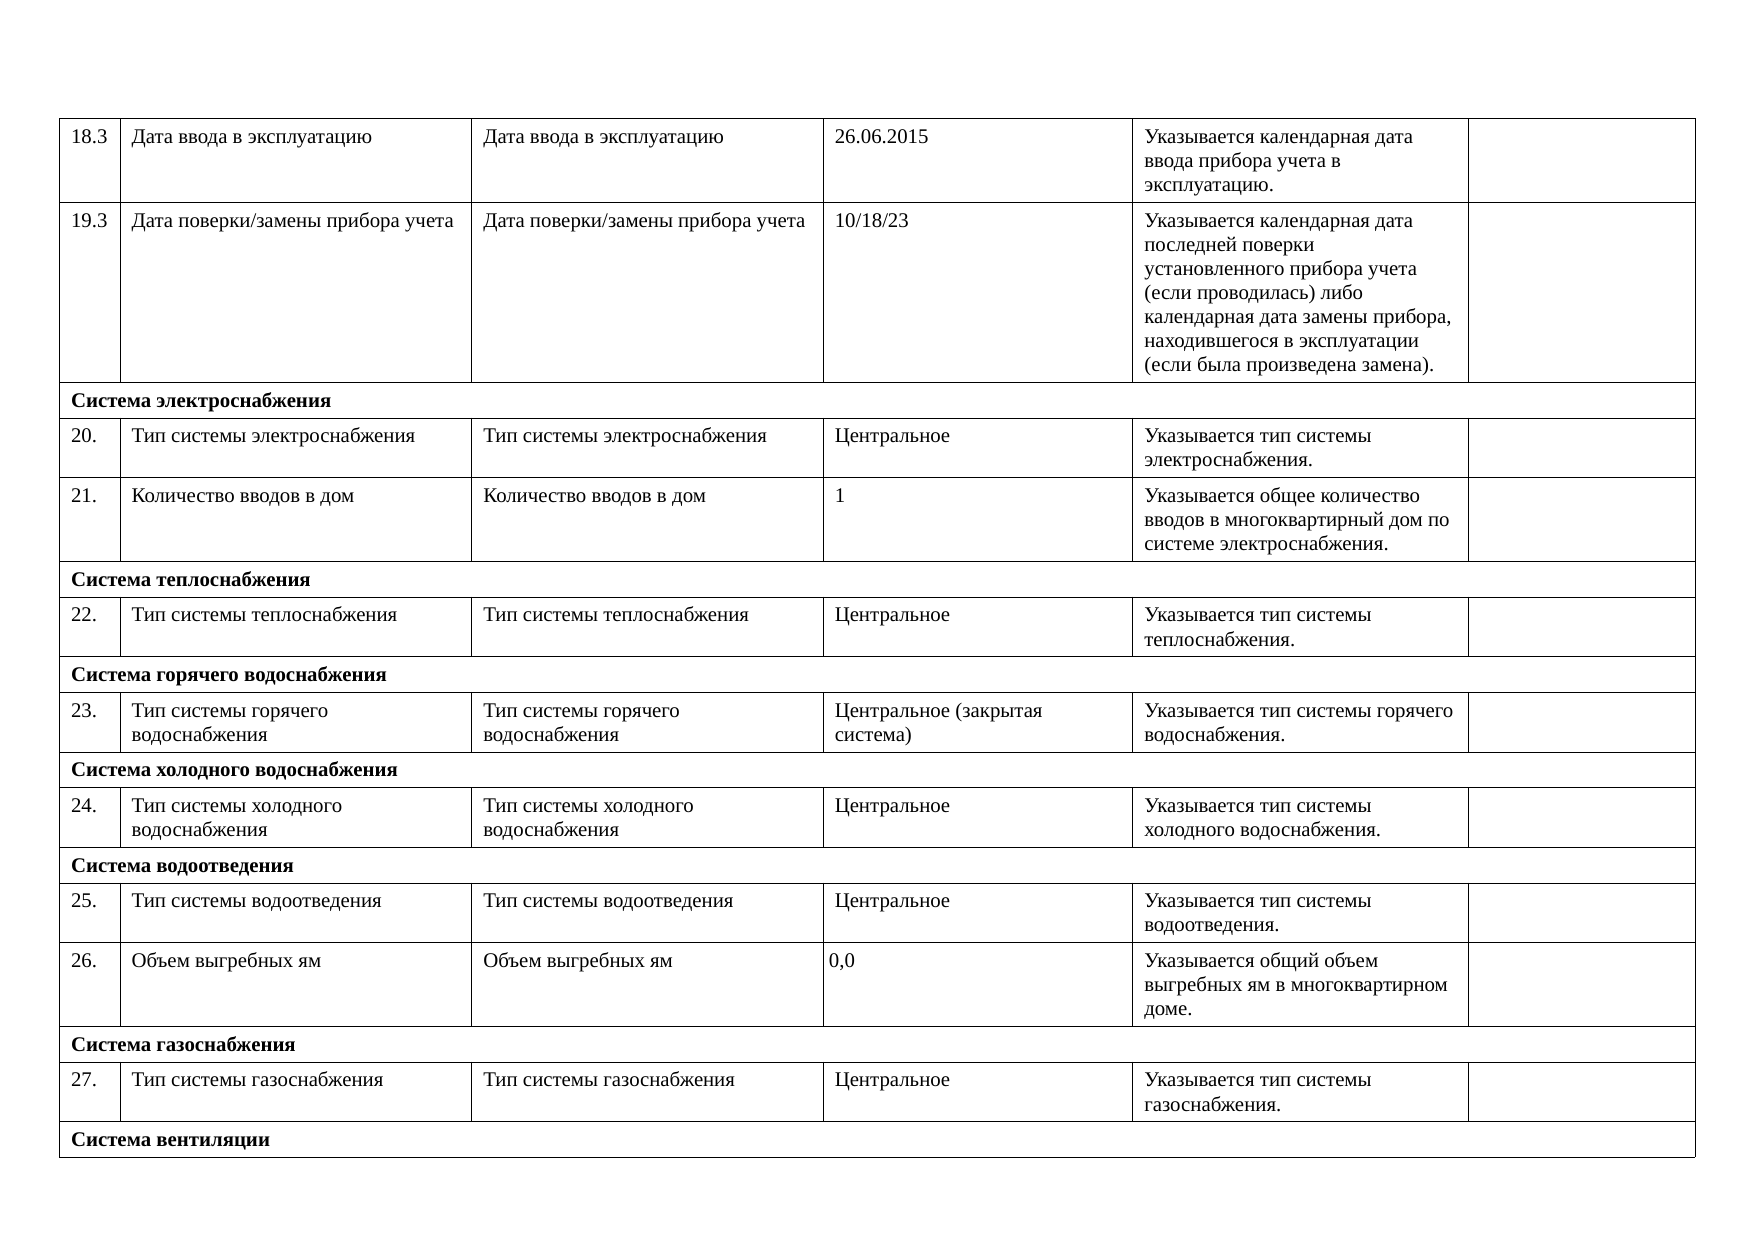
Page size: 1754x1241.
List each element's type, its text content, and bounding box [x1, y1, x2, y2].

table_cell [1469, 419, 1695, 477]
table_cell Количество вводов в дом [472, 478, 823, 561]
table_cell Тип системы газоснабжения [121, 1063, 471, 1121]
table_cell Центральное [824, 1063, 1132, 1121]
table_cell Указывается тип системы горячего водоснабжения. [1133, 693, 1468, 752]
table_cell Тип системы газоснабжения [472, 1063, 823, 1121]
table_cell 20. [60, 419, 120, 477]
table_cell 27. [60, 1063, 120, 1121]
table_cell 19.3 [60, 203, 120, 382]
table_cell 22. [60, 598, 120, 656]
table_cell Указывается общее количество вводов в многоквартирный дом по системе электроснабжения. [1133, 478, 1468, 561]
table_cell [1469, 119, 1695, 202]
table_cell Дата ввода в эксплуатацию [472, 119, 823, 202]
table_cell Центральное [824, 884, 1132, 942]
table_cell 21. [60, 478, 120, 561]
table_cell Указывается тип системы теплоснабжения. [1133, 598, 1468, 656]
table_cell 18.3 [60, 119, 120, 202]
table_cell Тип системы горячего водоснабжения [121, 693, 471, 752]
table_cell Тип системы водоотведения [121, 884, 471, 942]
table_cell Указывается календарная дата ввода прибора учета в эксплуатацию. [1133, 119, 1468, 202]
table_cell Указывается календарная дата последней поверки установленного прибора учета (если проводилась) либо календарная дата замены прибора, находившегося в эксплуатации (если была произведена замена). [1133, 203, 1468, 382]
table_cell Тип системы теплоснабжения [121, 598, 471, 656]
table_cell [1469, 788, 1695, 847]
table_cell Система теплоснабжения [60, 562, 1695, 597]
table_cell Указывается тип системы холодного водоснабжения. [1133, 788, 1468, 847]
table_cell [1469, 478, 1695, 561]
table_cell Объем выгребных ям [472, 943, 823, 1026]
table_cell Система холодного водоснабжения [60, 753, 1695, 787]
table_cell Дата поверки/замены прибора учета [121, 203, 471, 382]
table_cell [1469, 1063, 1695, 1121]
table_cell Центральное [824, 419, 1132, 477]
table_cell Дата ввода в эксплуатацию [121, 119, 471, 202]
table_cell Система вентиляции [60, 1122, 1695, 1157]
table_cell Тип системы теплоснабжения [472, 598, 823, 656]
table_cell Система газоснабжения [60, 1027, 1695, 1062]
table_cell Центральное [824, 598, 1132, 656]
table_cell 23. [60, 693, 120, 752]
table_cell Объем выгребных ям [121, 943, 471, 1026]
table_cell [1469, 203, 1695, 382]
table_cell Система электроснабжения [60, 383, 1695, 417]
table_cell Дата поверки/замены прибора учета [472, 203, 823, 382]
table_cell Указывается общий объем выгребных ям в многоквартирном доме. [1133, 943, 1468, 1026]
table_cell Тип системы горячего водоснабжения [472, 693, 823, 752]
table_cell Тип системы холодного водоснабжения [472, 788, 823, 847]
table_cell 18.10.23 [824, 203, 1132, 382]
table_cell Центральное (закрытая система) [824, 693, 1132, 752]
table_cell [1469, 943, 1695, 1026]
table_cell 25. [60, 884, 120, 942]
table_cell 1 [824, 478, 1132, 561]
table_cell Указывается тип системы газоснабжения. [1133, 1063, 1468, 1121]
table_cell Тип системы холодного водоснабжения [121, 788, 471, 847]
table_cell Указывается тип системы водоотведения. [1133, 884, 1468, 942]
table_cell Количество вводов в дом [121, 478, 471, 561]
table_cell Система горячего водоснабжения [60, 657, 1695, 692]
table_cell Центральное [824, 788, 1132, 847]
table_cell Система водоотведения [60, 848, 1695, 882]
table_cell Тип системы водоотведения [472, 884, 823, 942]
table_cell Указывается тип системы электроснабжения. [1133, 419, 1468, 477]
table_cell 26. [60, 943, 120, 1026]
table_cell 0,0 [824, 943, 1132, 1026]
table_cell Тип системы электроснабжения [121, 419, 471, 477]
table_cell [1469, 598, 1695, 656]
table_cell 26.06.2015 [824, 119, 1132, 202]
table_cell [1469, 693, 1695, 752]
table_cell [1469, 884, 1695, 942]
table_cell 24. [60, 788, 120, 847]
table_cell Тип системы электроснабжения [472, 419, 823, 477]
